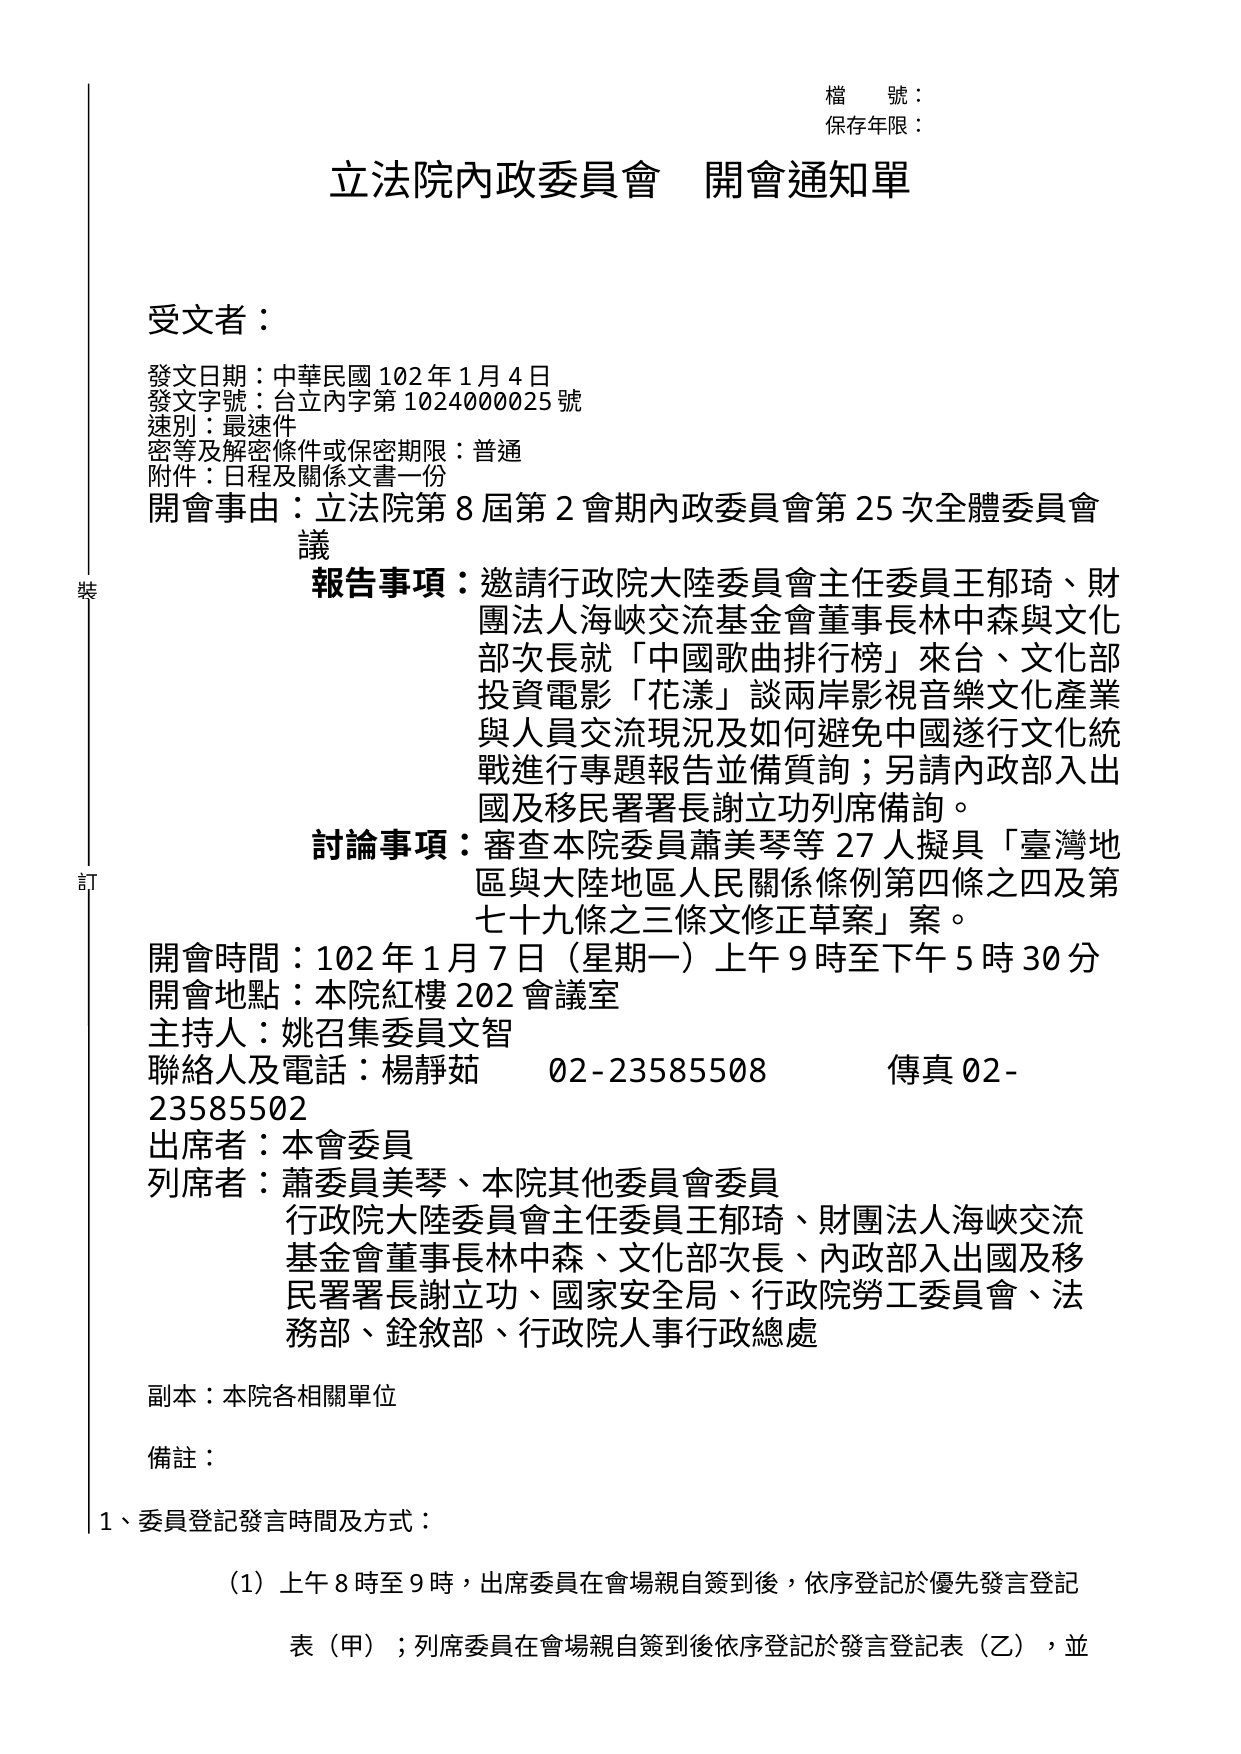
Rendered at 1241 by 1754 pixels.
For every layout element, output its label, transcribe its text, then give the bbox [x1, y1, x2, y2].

text 討論事項：審查本院委員蕭美琴等27人擬具「臺灣地區與大陸地區人民關係條例第四條之四及第七十九條之三條文修正草案」案。 [311, 828, 1122, 940]
list 委員登記發言時間及方式： [98, 1478, 1092, 1540]
text 開會地點：本院紅樓202會議室 [148, 978, 1092, 1015]
text 主持人：姚召集委員文智 [148, 1015, 1092, 1053]
text 聯絡人及電話：楊靜茹 02-23585508 傳真02-23585502 [148, 1053, 1092, 1128]
text 保存年限： [825, 109, 1070, 139]
text 備註： [148, 1415, 1092, 1478]
text 受文者： [148, 303, 1092, 340]
text 開會事由：立法院第8屆第2會期內政委員會第25次全體委員會議 [148, 490, 1122, 565]
text 速別：最速件 [148, 415, 1092, 440]
title [810, 72, 1085, 158]
text 副本：本院各相關單位 [148, 1353, 1092, 1415]
title 立法院內政委員會 開會通知單 [148, 165, 1092, 240]
text 開會時間：102年1月7日（星期一）上午9時至下午5時30分 [148, 940, 1135, 978]
text 報告事項：邀請行政院大陸委員會主任委員王郁琦、財團法人海峽交流基金會董事長林中森與文化部次長就「中國歌曲排行榜」來台、文化部投資電影「花漾」談兩岸影視音樂文化產業與人員交流現況及如何避免中國遂行文化統戰進行專題報告並備質詢；另請內政部入出國及移民署署長謝立功列席備詢。 [311, 565, 1122, 828]
text 發文日期：中華民國102年1月4日 [148, 365, 1092, 390]
list 上午8時至9時，出席委員在會場親自簽到後，依序登記於優先發言登記表（甲）；列席委員在會場親自簽到後依序登記於發言登記表（乙），並 [214, 1540, 1092, 1665]
text 列席者：蕭委員美琴、本院其他委員會委員 行政院大陸委員會主任委員王郁琦、財團法人海峽交流基金會董事長林中森、文化部次長、內政部入出國及移民署署長謝立功、國家安全局、行政院勞工委員會、法務部、銓敘部、行政院人事行政總處 [148, 1165, 1092, 1353]
text 發文字號：台立內字第1024000025號 [148, 390, 1092, 415]
text 出席者：本會委員 [148, 1128, 1092, 1165]
text 附件：日程及關係文書一份 [148, 465, 1092, 490]
text 檔 號： [825, 79, 1070, 109]
text 密等及解密條件或保密期限：普通 [148, 440, 1092, 465]
